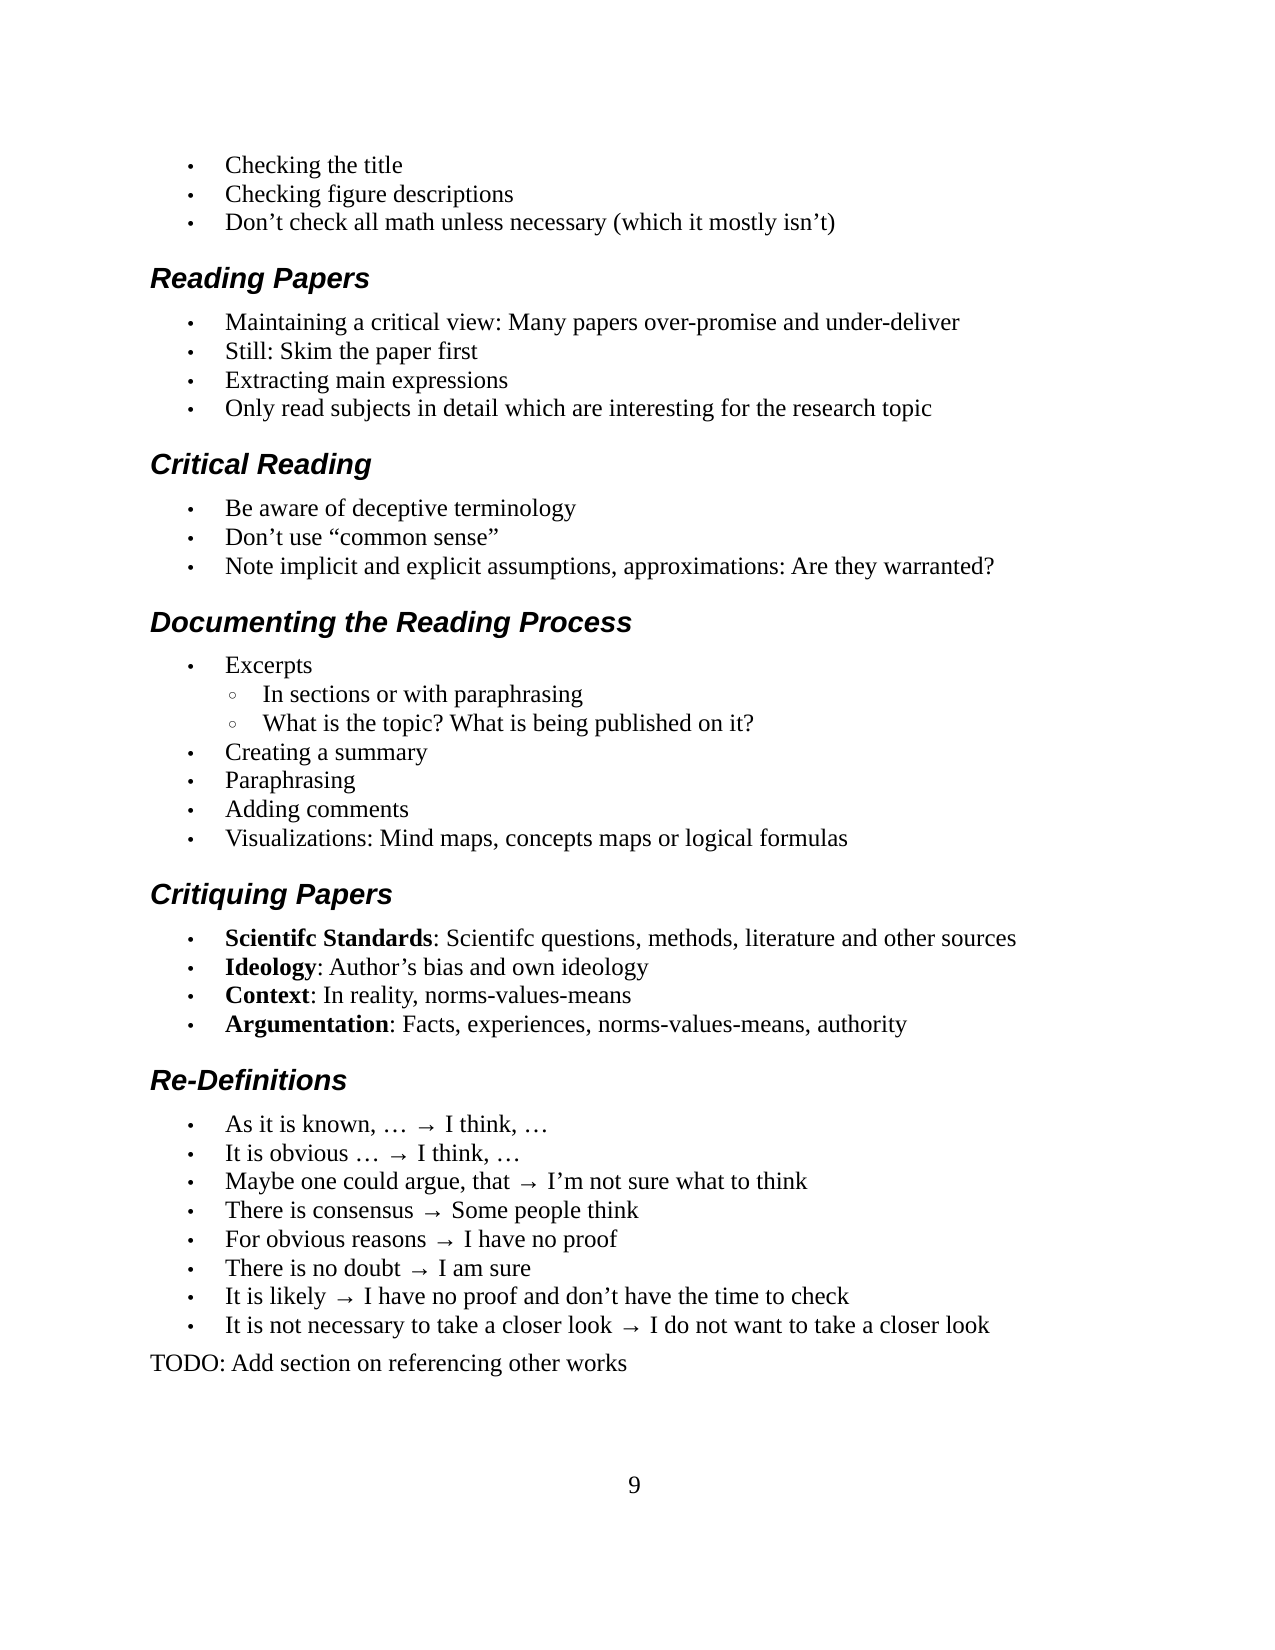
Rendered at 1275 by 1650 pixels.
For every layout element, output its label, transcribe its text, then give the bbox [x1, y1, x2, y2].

list Argumentation: Facts, experiences, norms-values-means, authority [187, 1009, 1125, 1038]
text TODO: Add section on referencing other works [150, 1348, 1125, 1377]
list Ideology: Author’s bias and own ideology [187, 952, 1125, 980]
list Checking figure descriptions [187, 179, 1125, 207]
list Still: Skim the paper first [187, 336, 1125, 365]
list Paraphrasing [187, 766, 1125, 794]
subtitle Critiquing Papers [150, 877, 1125, 910]
list There is no doubt → I am sure [187, 1253, 1125, 1281]
list Be aware of deceptive terminology [187, 493, 1125, 522]
list In sections or with paraphrasing [225, 679, 1125, 708]
list Excerpts [187, 651, 1125, 679]
list Context: In reality, norms-values-means [187, 980, 1125, 1009]
list There is consensus → Some people think [187, 1195, 1125, 1224]
subtitle Documenting the Reading Process [150, 604, 1125, 638]
list Maybe one could argue, that → I’m not sure what to think [187, 1166, 1125, 1195]
list For obvious reasons → I have no proof [187, 1224, 1125, 1253]
list Don’t use “common sense” [187, 522, 1125, 551]
list It is likely → I have no proof and don’t have the time to check [187, 1281, 1125, 1310]
list Don’t check all math unless necessary (which it mostly isn’t) [187, 207, 1125, 236]
list Extracting main expressions [187, 365, 1125, 393]
subtitle Reading Papers [150, 261, 1125, 295]
list It is not necessary to take a closer look → I do not want to take a closer look [187, 1310, 1125, 1339]
list Visualizations: Mind maps, concepts maps or logical formulas [187, 823, 1125, 852]
list As it is known, … → I think, … [187, 1109, 1125, 1138]
list Creating a summary [187, 737, 1125, 766]
list Checking the title [187, 150, 1125, 179]
subtitle Critical Reading [150, 447, 1125, 481]
list Adding comments [187, 794, 1125, 823]
list Note implicit and explicit assumptions, approximations: Are they warranted? [187, 551, 1125, 579]
list Maintaining a critical view: Many papers over-promise and under-deliver [187, 307, 1125, 336]
subtitle Re-Definitions [150, 1063, 1125, 1096]
list Scientifc Standards: Scientifc questions, methods, literature and other sources [187, 923, 1125, 952]
list Only read subjects in detail which are interesting for the research topic [187, 393, 1125, 422]
list What is the topic? What is being published on it? [225, 708, 1125, 737]
list It is obvious … → I think, … [187, 1138, 1125, 1166]
